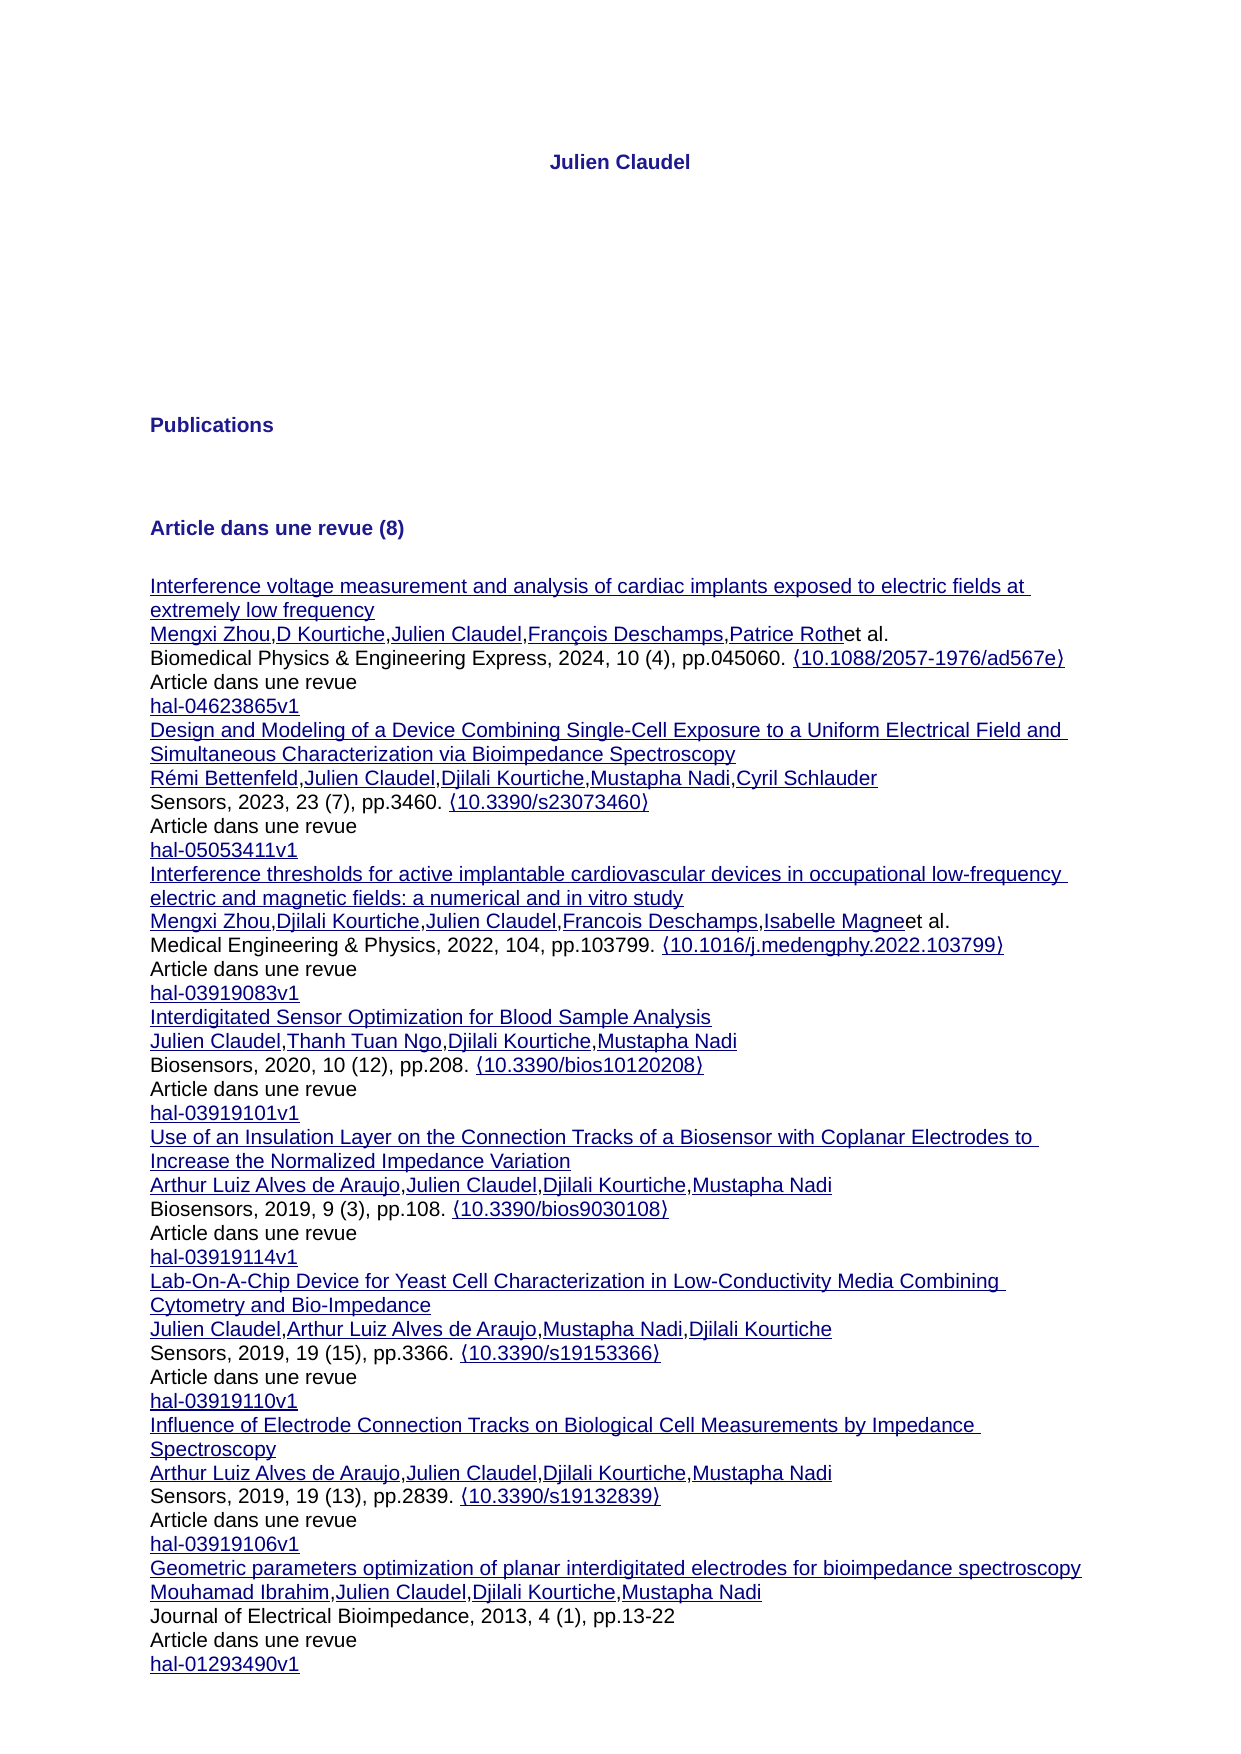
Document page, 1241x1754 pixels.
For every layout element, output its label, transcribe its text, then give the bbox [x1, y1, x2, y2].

table_header Interference voltage measurement and analysis of cardiac implants exposed to electric fields at extremely low frequency Mengxi Zhou,D Kourtiche,Julien Claudel,François Deschamps,Patrice Rothet al. Biomedical Physics & Engineering Express, 2024, 10 (4), pp.045060. ⟨10.1088/2057-1976/ad567e⟩ Article dans une revue hal-04623865v1 [150, 574, 1090, 718]
table_cell Interdigitated Sensor Optimization for Blood Sample Analysis Julien Claudel,Thanh Tuan Ngo,Djilali Kourtiche,Mustapha Nadi Biosensors, 2020, 10 (12), pp.208. ⟨10.3390/bios10120208⟩ Article dans une revue hal-03919101v1 [150, 1005, 1090, 1125]
table_cell Influence of Electrode Connection Tracks on Biological Cell Measurements by Impedance Spectroscopy Arthur Luiz Alves de Araujo,Julien Claudel,Djilali Kourtiche,Mustapha Nadi Sensors, 2019, 19 (13), pp.2839. ⟨10.3390/s19132839⟩ Article dans une revue hal-03919106v1 [150, 1413, 1090, 1556]
table_cell Geometric parameters optimization of planar interdigitated electrodes for bioimpedance spectroscopy Mouhamad Ibrahim,Julien Claudel,Djilali Kourtiche,Mustapha Nadi Journal of Electrical Bioimpedance, 2013, 4 (1), pp.13-22 Article dans une revue hal-01293490v1 [150, 1556, 1090, 1676]
table_cell Interference thresholds for active implantable cardiovascular devices in occupational low-frequency electric and magnetic fields: a numerical and in vitro study Mengxi Zhou,Djilali Kourtiche,Julien Claudel,Francois Deschamps,Isabelle Magneet al. Medical Engineering & Physics, 2022, 104, pp.103799. ⟨10.1016/j.medengphy.2022.103799⟩ Article dans une revue hal-03919083v1 [150, 861, 1090, 1005]
subtitle Publications [150, 412, 1090, 436]
table_cell Design and Modeling of a Device Combining Single-Cell Exposure to a Uniform Electrical Field and Simultaneous Characterization via Bioimpedance Spectroscopy Rémi Bettenfeld,Julien Claudel,Djilali Kourtiche,Mustapha Nadi,Cyril Schlauder Sensors, 2023, 23 (7), pp.3460. ⟨10.3390/s23073460⟩ Article dans une revue hal-05053411v1 [150, 718, 1090, 861]
table_cell Lab-On-A-Chip Device for Yeast Cell Characterization in Low-Conductivity Media Combining Cytometry and Bio-Impedance Julien Claudel,Arthur Luiz Alves de Araujo,Mustapha Nadi,Djilali Kourtiche Sensors, 2019, 19 (15), pp.3366. ⟨10.3390/s19153366⟩ Article dans une revue hal-03919110v1 [150, 1269, 1090, 1412]
subtitle Article dans une revue (8) [150, 516, 1090, 539]
table_cell Use of an Insulation Layer on the Connection Tracks of a Biosensor with Coplanar Electrodes to Increase the Normalized Impedance Variation Arthur Luiz Alves de Araujo,Julien Claudel,Djilali Kourtiche,Mustapha Nadi Biosensors, 2019, 9 (3), pp.108. ⟨10.3390/bios9030108⟩ Article dans une revue hal-03919114v1 [150, 1125, 1090, 1269]
subtitle Julien Claudel [150, 150, 1090, 174]
